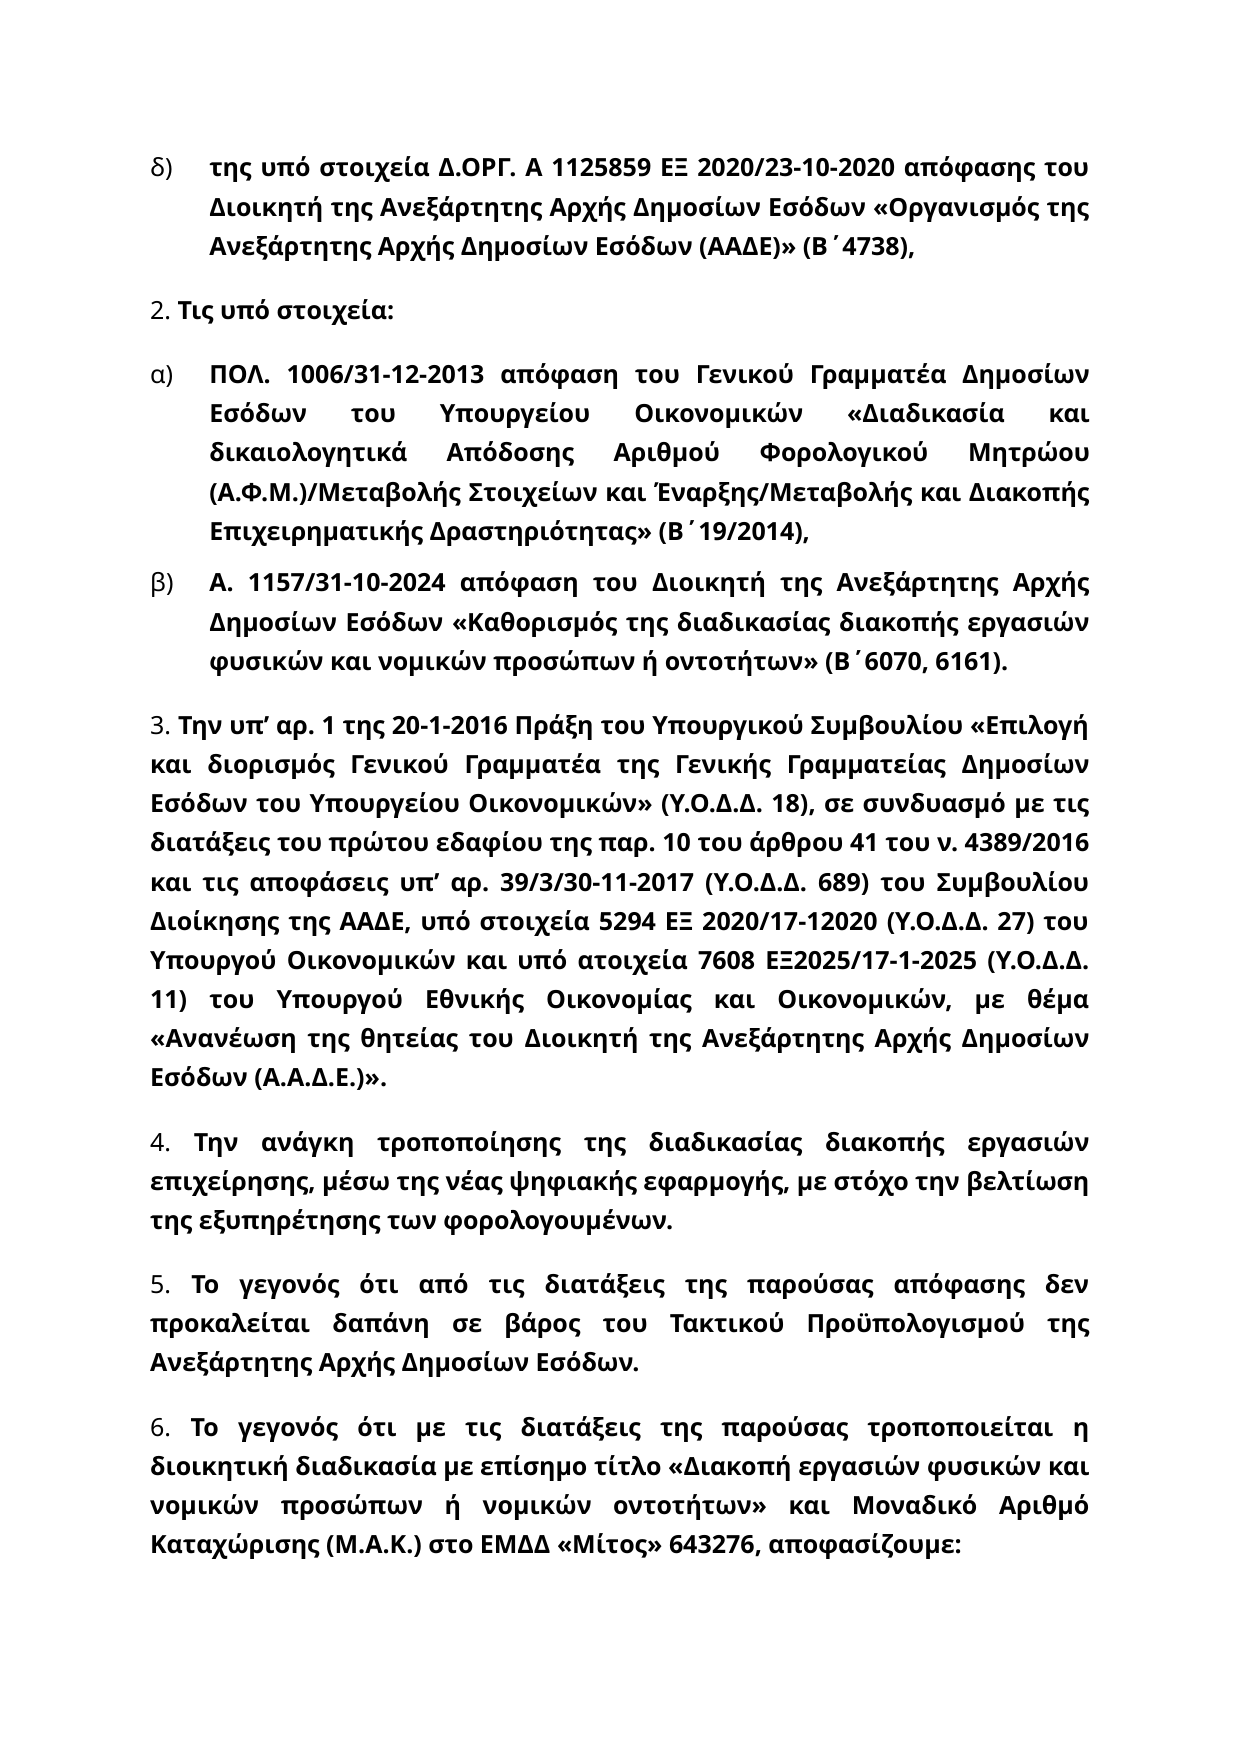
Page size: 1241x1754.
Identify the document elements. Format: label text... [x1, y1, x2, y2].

list β) Α. 1157/31-10-2024 απόφαση του Διοικητή της Ανεξάρτητης Αρχής Δημοσίων Εσόδων «Καθορισμός της διαδικασίας διακοπής εργασιών φυσικών και νομικών προσώπων ή οντοτήτων» (Β΄6070, 6161). [150, 565, 1090, 677]
text 2. Τις υπό στοιχεία: [150, 292, 1090, 327]
list δ) της υπό στοιχεία Δ.ΟΡΓ. Α 1125859 ΕΞ 2020/23-10-2020 απόφασης του Διοικητή της Ανεξάρτητης Αρχής Δημοσίων Εσόδων «Οργανισμός της Ανεξάρτητης Αρχής Δημοσίων Εσόδων (ΑΑΔΕ)» (Β΄4738), [150, 150, 1090, 262]
text 3. Την υπ’ αρ. 1 της 20-1-2016 Πράξη του Υπουργικού Συμβουλίου «Επιλογή και διορισμός Γενικού Γραμματέα της Γενικής Γραμματείας Δημοσίων Εσόδων του Υπουργείου Οικονομικών» (Υ.Ο.Δ.Δ. 18), σε συνδυασμό με τις διατάξεις του πρώτου εδαφίου της παρ. 10 του άρθρου 41 του ν. 4389/2016 και τις αποφάσεις υπ’ αρ. 39/3/30-11-2017 (Υ.Ο.Δ.Δ. 689) του Συμβουλίου Διοίκησης της ΑΑΔΕ, υπό στοιχεία 5294 ΕΞ 2020/17-12020 (Υ.Ο.Δ.Δ. 27) του Υπουργού Οικονομικών και υπό ατοιχεία 7608 ΕΞ2025/17-1-2025 (Υ.Ο.Δ.Δ. 11) του Υπουργού Εθνικής Οικονομίας και Οικονομικών, με θέμα «Ανανέωση της θητείας του Διοικητή της Ανεξάρτητης Αρχής Δημοσίων Εσόδων (Α.Α.Δ.Ε.)». [150, 707, 1090, 1094]
list α) ΠΟΛ. 1006/31-12-2013 απόφαση του Γενικού Γραμματέα Δημοσίων Εσόδων του Υπουργείου Οικονομικών «Διαδικασία και δικαιολογητικά Απόδοσης Αριθμού Φορολογικού Μητρώου (Α.Φ.Μ.)/Μεταβολής Στοιχείων και Έναρξης/Μεταβολής και Διακοπής Επιχειρηματικής Δραστηριότητας» (Β΄19/2014), [150, 357, 1090, 547]
text 6. Το γεγονός ότι με τις διατάξεις της παρούσας τροποποιείται η διοικητική διαδικασία με επίσημο τίτλο «Διακοπή εργασιών φυσικών και νομικών προσώπων ή νομικών οντοτήτων» και Μοναδικό Αριθμό Καταχώρισης (Μ.Α.Κ.) στο ΕΜΔΔ «Μίτος» 643276, αποφασίζουμε: [150, 1409, 1090, 1561]
text 4. Την ανάγκη τροποποίησης της διαδικασίας διακοπής εργασιών επιχείρησης, μέσω της νέας ψηφιακής εφαρμογής, με στόχο την βελτίωση της εξυπηρέτησης των φορολογουμένων. [150, 1124, 1090, 1237]
text 5. Το γεγονός ότι από τις διατάξεις της παρούσας απόφασης δεν προκαλείται δαπάνη σε βάρος του Τακτικού Προϋπολογισμού της Ανεξάρτητης Αρχής Δημοσίων Εσόδων. [150, 1267, 1090, 1379]
